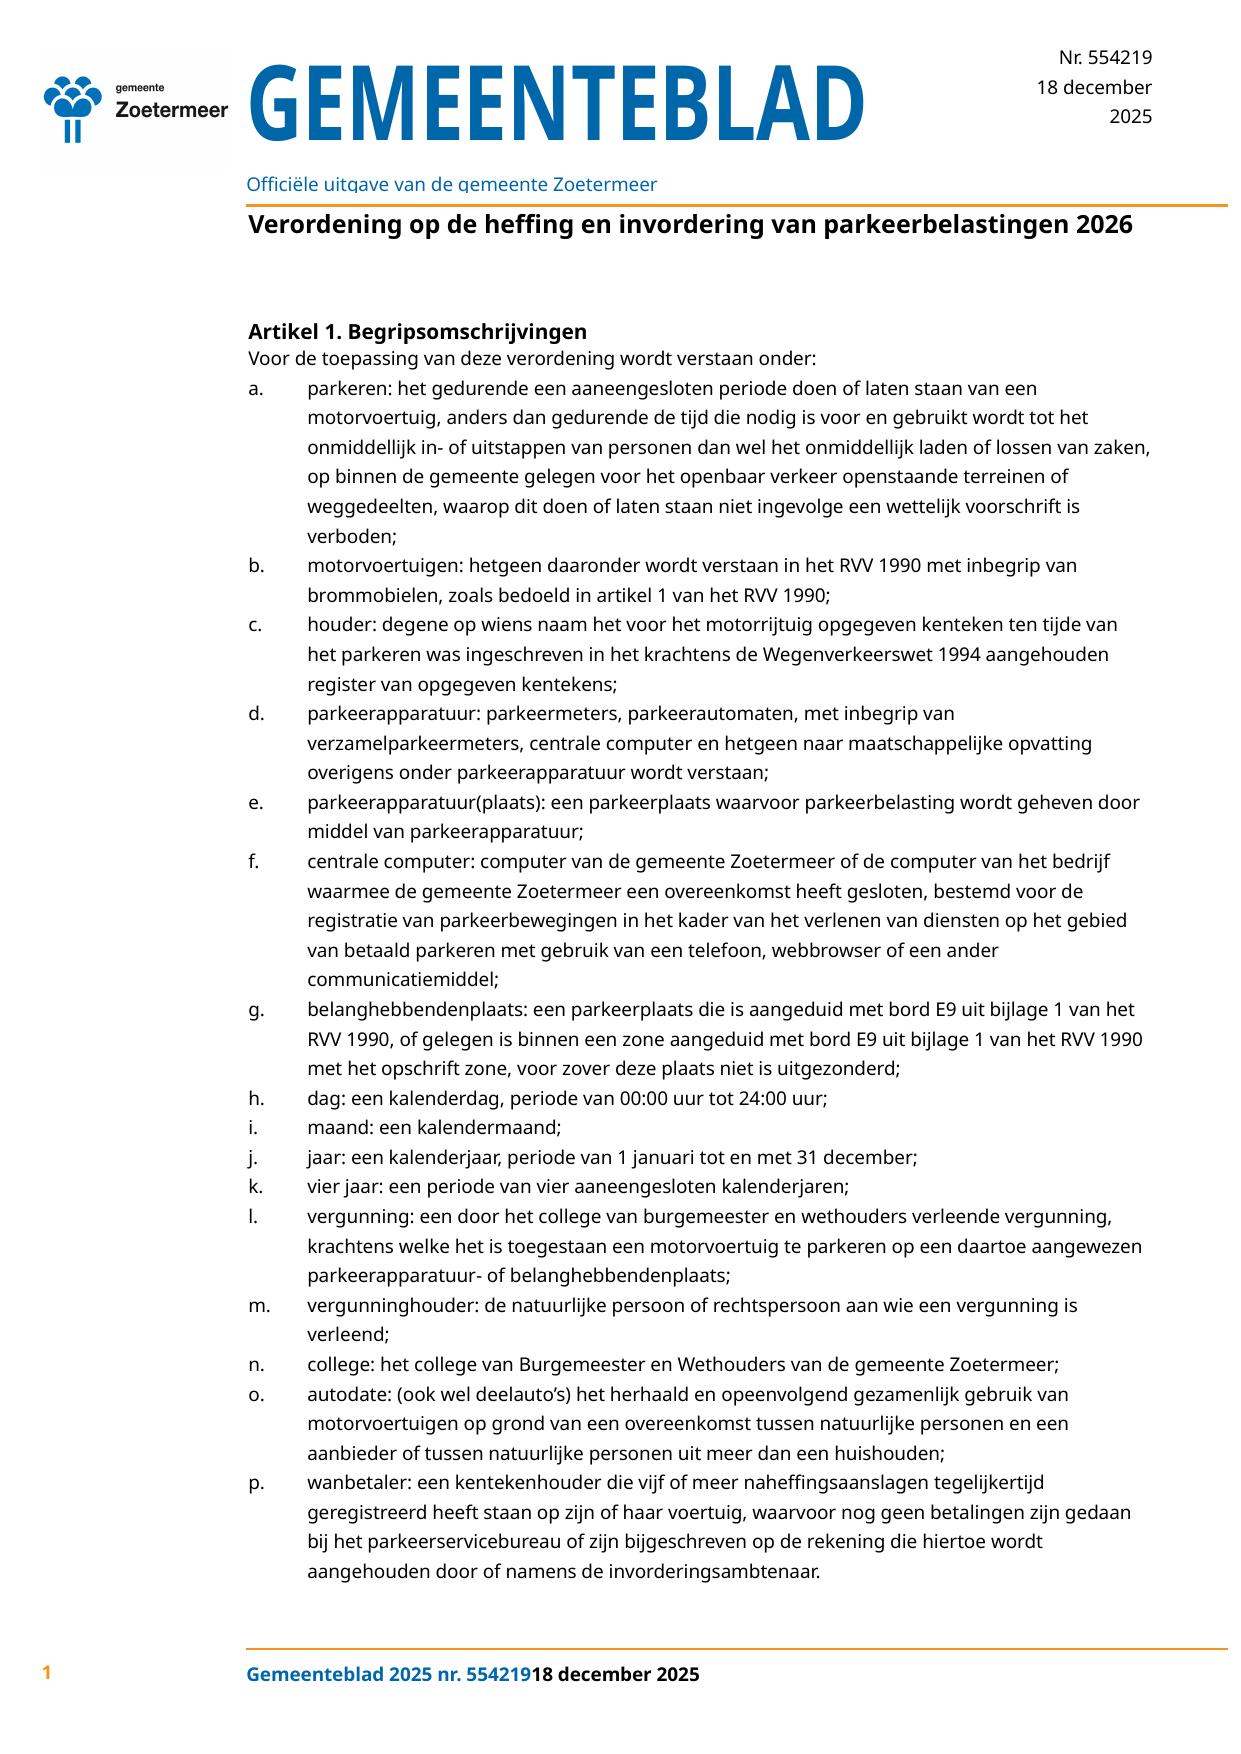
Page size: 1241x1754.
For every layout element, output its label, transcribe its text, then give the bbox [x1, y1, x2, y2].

list parkeerapparatuur(plaats): een parkeerplaats waarvoor parkeerbelasting wordt geheven door middel van parkeerapparatuur; [248, 789, 1152, 844]
list maand: een kalendermaand; [248, 1114, 1152, 1140]
list vier jaar: een periode van vier aaneengesloten kalenderjaren; [248, 1174, 1152, 1199]
list jaar: een kalenderjaar, periode van 1 januari tot en met 31 december; [248, 1144, 1152, 1170]
list motorvoertuigen: hetgeen daaronder wordt verstaan in het RVV 1990 met inbegrip van brommobielen, zoals bedoeld in artikel 1 van het RVV 1990; [248, 552, 1152, 608]
list houder: degene op wiens naam het voor het motorrijtuig opgegeven kenteken ten tijde van het parkeren was ingeschreven in het krachtens de Wegenverkeerswet 1994 aangehouden register van opgegeven kentekens; [248, 612, 1152, 696]
list belanghebbendenplaats: een parkeerplaats die is aangeduid met bord E9 uit bijlage 1 van het RVV 1990, of gelegen is binnen een zone aangeduid met bord E9 uit bijlage 1 van het RVV 1990 met het opschrift zone, voor zover deze plaats niet is uitgezonderd; [248, 996, 1152, 1081]
list parkeerapparatuur: parkeermeters, parkeerautomaten, met inbegrip van verzamelparkeermeters, centrale computer en hetgeen naar maatschappelijke opvatting overigens onder parkeerapparatuur wordt verstaan; [248, 700, 1152, 785]
picture [41, 47, 231, 172]
list vergunning: een door het college van burgemeester en wethouders verleende vergunning, krachtens welke het is toegestaan een motorvoertuig te parkeren op een daartoe aangewezen parkeerapparatuur- of belanghebbendenplaats; [248, 1203, 1152, 1288]
list parkeren: het gedurende een aaneengesloten periode doen of laten staan van een motorvoertuig, anders dan gedurende de tijd die nodig is voor en gebruikt wordt tot het onmiddellijk in- of uitstappen van personen dan wel het onmiddellijk laden of lossen van zaken, op binnen de gemeente gelegen voor het openbaar verkeer openstaande terreinen of weggedeelten, waarop dit doen of laten staan niet ingevolge een wettelijk voorschrift is verboden; [248, 375, 1152, 548]
list college: het college van Burgemeester en Wethouders van de gemeente Zoetermeer; [248, 1351, 1152, 1377]
text Artikel 1. Begripsomschrijvingen [248, 317, 1152, 345]
text Voor de toepassing van deze verordening wordt verstaan onder: [248, 345, 1152, 371]
list wanbetaler: een kentekenhouder die vijf of meer naheffingsaanslagen tegelijkertijd geregistreerd heeft staan op zijn of haar voertuig, waarvoor nog geen betalingen zijn gedaan bij het parkeerservicebureau of zijn bijgeschreven op de rekening die hiertoe wordt aangehouden door of namens de invorderingsambtenaar. [248, 1469, 1152, 1584]
list centrale computer: computer van de gemeente Zoetermeer of de computer van het bedrijf waarmee de gemeente Zoetermeer een overeenkomst heeft gesloten, bestemd voor de registratie van parkeerbewegingen in het kader van het verlenen van diensten op het gebied van betaald parkeren met gebruik van een telefoon, webbrowser of een ander communicatiemiddel; [248, 848, 1152, 992]
list dag: een kalenderdag, periode van 00:00 uur tot 24:00 uur; [248, 1085, 1152, 1111]
text Verordening op de heffing en invordering van parkeerbelastingen 2026 [248, 207, 1152, 241]
list autodate: (ook wel deelauto’s) het herhaald en opeenvolgend gezamenlijk gebruik van motorvoertuigen op grond van een overeenkomst tussen natuurlijke personen en een aanbieder of tussen natuurlijke personen uit meer dan een huishouden; [248, 1381, 1152, 1466]
list vergunninghouder: de natuurlijke persoon of rechtspersoon aan wie een vergunning is verleend; [248, 1292, 1152, 1347]
